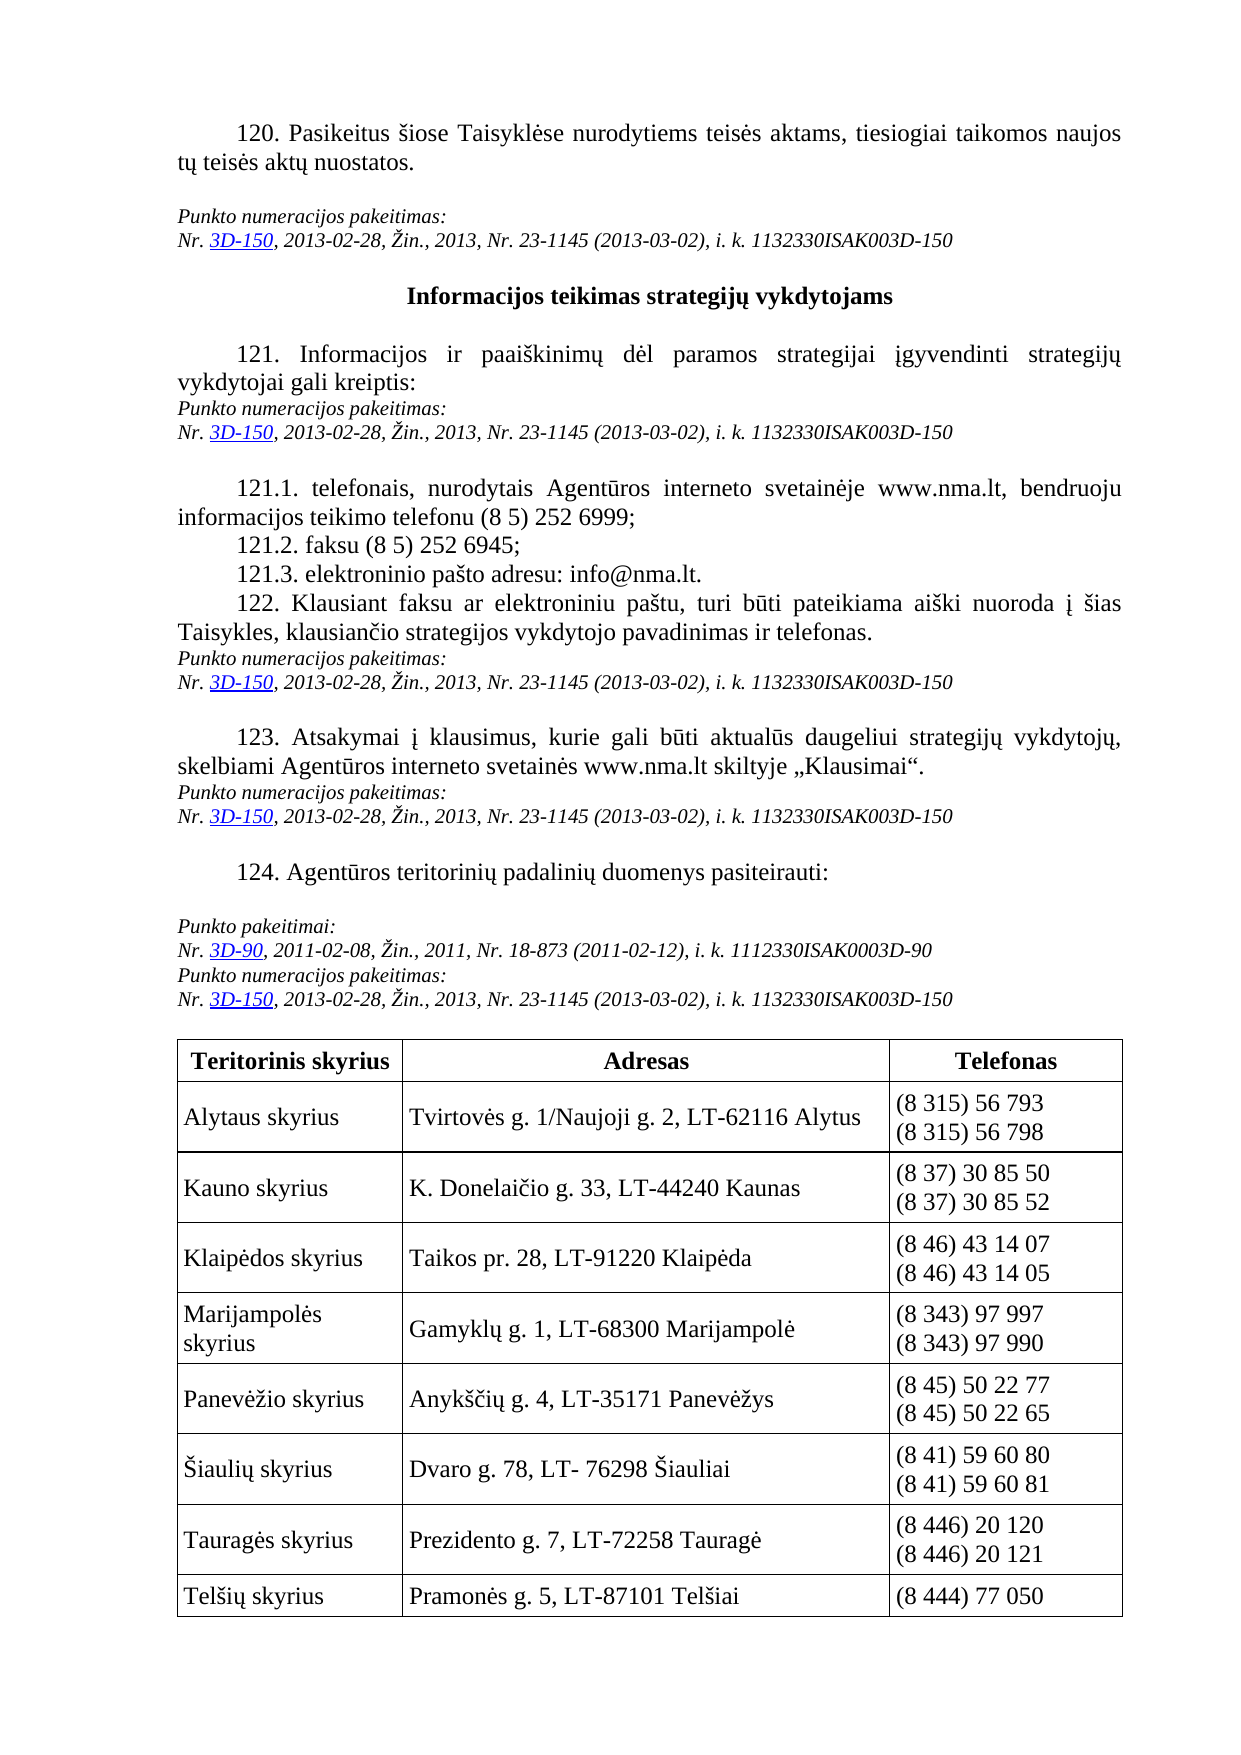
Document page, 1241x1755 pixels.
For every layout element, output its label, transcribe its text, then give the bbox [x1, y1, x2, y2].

table_header Teritorinis skyrius [178, 1040, 402, 1081]
text Nr. 3D-90, 2011-02-08, Žin., 2011, Nr. 18-873 (2011-02-12), i. k. 1112330ISAK0003D-90 [177, 938, 1122, 962]
table_cell (8 444) 77 050 [890, 1575, 1122, 1616]
table_cell Panevėžio skyrius [178, 1364, 402, 1433]
text 121.3. elektroninio pašto adresu: info@nma.lt. [177, 559, 1122, 588]
table_cell K. Donelaičio g. 33, LT-44240 Kaunas [403, 1153, 889, 1222]
text Nr. 3D-150, 2013-02-28, Žin., 2013, Nr. 23-1145 (2013-03-02), i. k. 1132330ISAK003D-150 [177, 987, 1122, 1011]
table_cell Klaipėdos skyrius [178, 1223, 402, 1292]
text Informacijos teikimas strategijų vykdytojams [177, 281, 1122, 310]
table_cell Tvirtovės g. 1/Naujoji g. 2, LT-62116 Alytus [403, 1082, 889, 1151]
text 122. Klausiant faksu ar elektroniniu paštu, turi būti pateikiama aiški nuoroda į šias Taisykles, klausiančio strategijos vykdytojo pavadinimas ir telefonas. [177, 588, 1122, 646]
text Nr. 3D-150, 2013-02-28, Žin., 2013, Nr. 23-1145 (2013-03-02), i. k. 1132330ISAK003D-150 [177, 228, 1122, 252]
text 121.2. faksu (8 5) 252 6945; [177, 531, 1122, 559]
table_cell (8 45) 50 22 77 (8 45) 50 22 65 [890, 1364, 1122, 1433]
text Punkto numeracijos pakeitimas: [177, 204, 1122, 228]
text Nr. 3D-150, 2013-02-28, Žin., 2013, Nr. 23-1145 (2013-03-02), i. k. 1132330ISAK003D-150 [177, 420, 1122, 444]
table_header Telefonas [890, 1040, 1122, 1081]
table_header Adresas [403, 1040, 889, 1081]
table_cell Tauragės skyrius [178, 1505, 402, 1574]
table_cell (8 37) 30 85 50 (8 37) 30 85 52 [890, 1153, 1122, 1222]
text 121.1. telefonais, nurodytais Agentūros interneto svetainėje www.nma.lt, bendruoju informacijos teikimo telefonu (8 5) 252 6999; [177, 473, 1122, 531]
table_cell Telšių skyrius [178, 1575, 402, 1616]
table_cell (8 315) 56 793 (8 315) 56 798 [890, 1082, 1122, 1151]
text 124. Agentūros teritorinių padalinių duomenys pasiteirauti: [177, 857, 1122, 886]
table_cell Prezidento g. 7, LT-72258 Tauragė [403, 1505, 889, 1574]
text Punkto numeracijos pakeitimas: [177, 780, 1122, 804]
text Punkto pakeitimai: [177, 914, 1122, 938]
text Nr. 3D-150, 2013-02-28, Žin., 2013, Nr. 23-1145 (2013-03-02), i. k. 1132330ISAK003D-150 [177, 804, 1122, 828]
table_cell (8 343) 97 997 (8 343) 97 990 [890, 1293, 1122, 1363]
table_cell Alytaus skyrius [178, 1082, 402, 1151]
text Punkto numeracijos pakeitimas: [177, 396, 1122, 420]
text Punkto numeracijos pakeitimas: [177, 646, 1122, 670]
table_cell (8 46) 43 14 07 (8 46) 43 14 05 [890, 1223, 1122, 1292]
table_cell Marijampolės skyrius [178, 1293, 402, 1363]
table_cell Kauno skyrius [178, 1153, 402, 1222]
text 120. Pasikeitus šiose Taisyklėse nurodytiems teisės aktams, tiesiogiai taikomos naujos tų teisės aktų nuostatos. [177, 118, 1122, 176]
text Punkto numeracijos pakeitimas: [177, 962, 1122, 987]
text 121. Informacijos ir paaiškinimų dėl paramos strategijai įgyvendinti strategijų vykdytojai gali kreiptis: [177, 339, 1122, 396]
table_cell Pramonės g. 5, LT-87101 Telšiai [403, 1575, 889, 1616]
text 123. Atsakymai į klausimus, kurie gali būti aktualūs daugeliui strategijų vykdytojų, skelbiami Agentūros interneto svetainės www.nma.lt skiltyje „Klausimai“. [177, 722, 1122, 780]
table_cell (8 41) 59 60 80 (8 41) 59 60 81 [890, 1434, 1122, 1503]
table_cell Šiaulių skyrius [178, 1434, 402, 1503]
table_cell Dvaro g. 78, LT- 76298 Šiauliai [403, 1434, 889, 1503]
text Nr. 3D-150, 2013-02-28, Žin., 2013, Nr. 23-1145 (2013-03-02), i. k. 1132330ISAK003D-150 [177, 670, 1122, 694]
table_cell Taikos pr. 28, LT-91220 Klaipėda [403, 1223, 889, 1292]
table_cell Gamyklų g. 1, LT-68300 Marijampolė [403, 1293, 889, 1363]
table_cell Anykščių g. 4, LT-35171 Panevėžys [403, 1364, 889, 1433]
table_cell (8 446) 20 120 (8 446) 20 121 [890, 1505, 1122, 1574]
